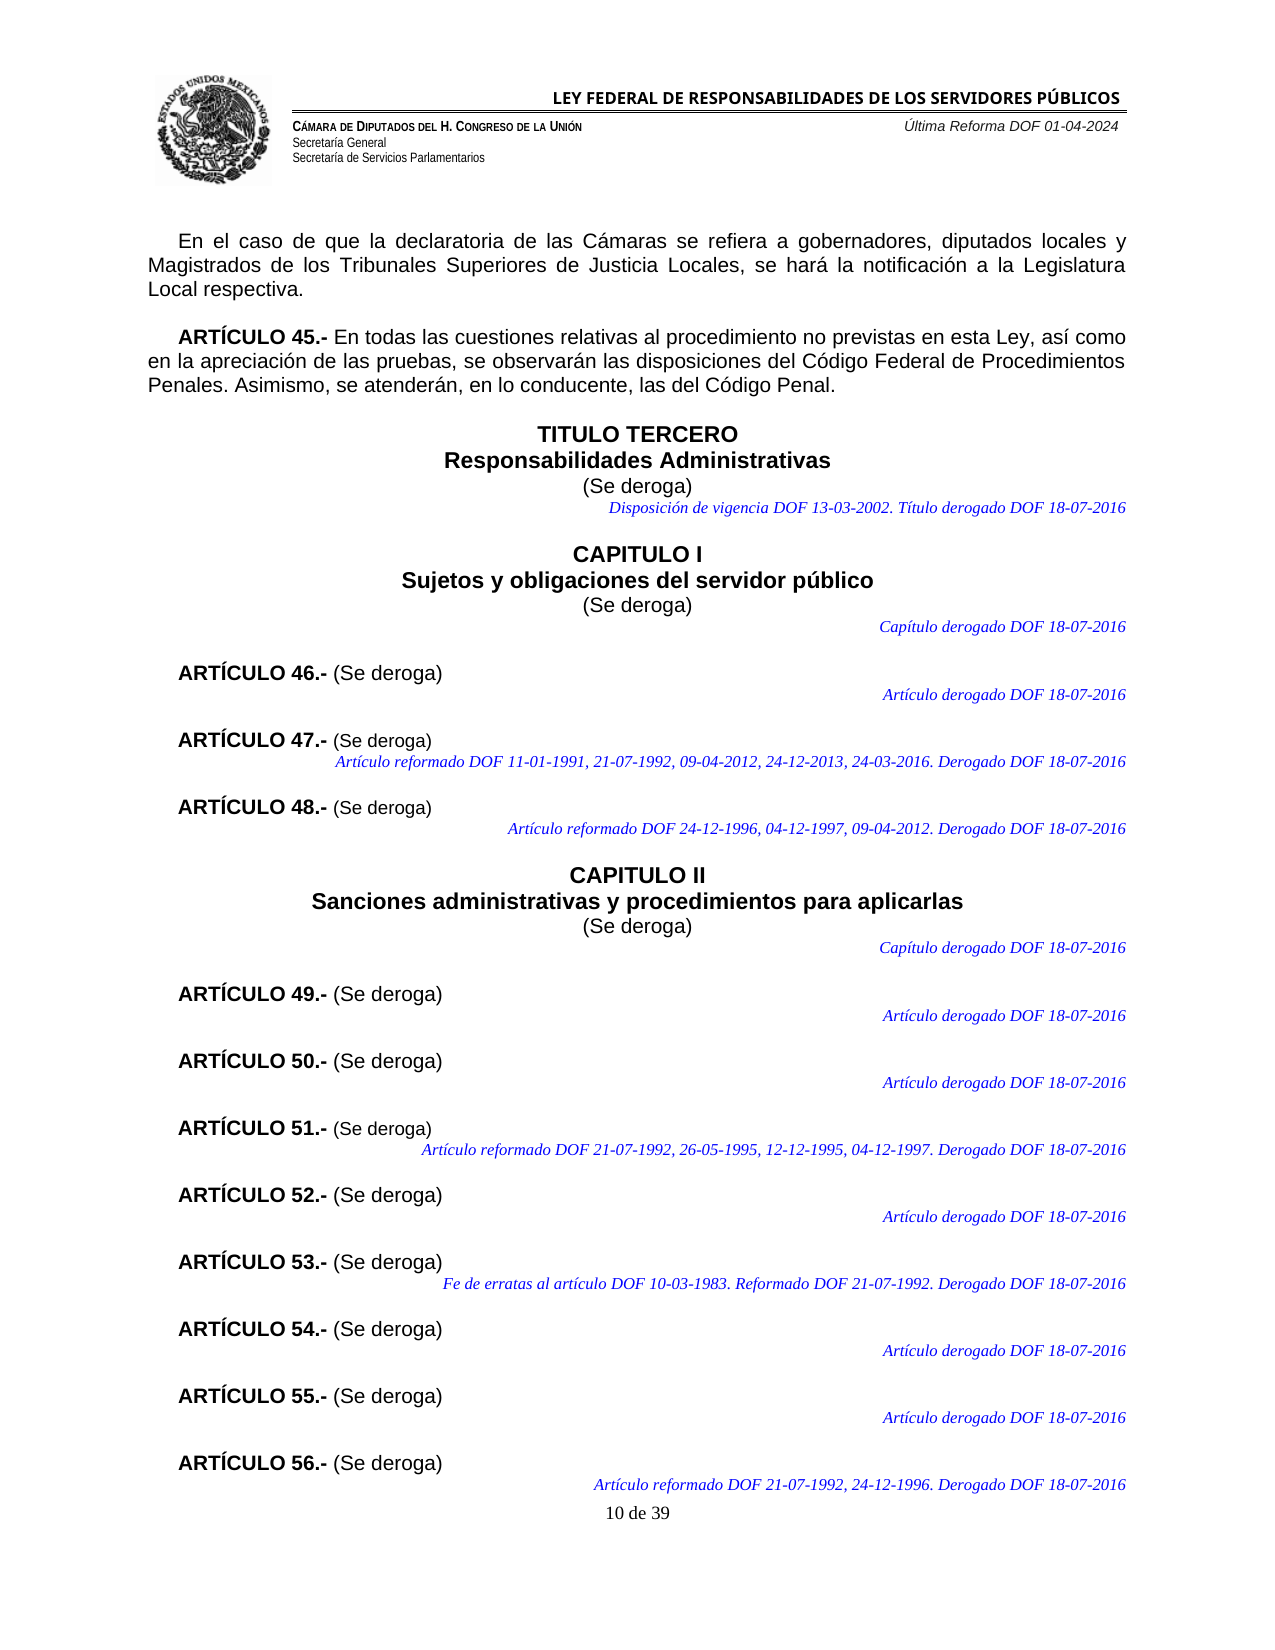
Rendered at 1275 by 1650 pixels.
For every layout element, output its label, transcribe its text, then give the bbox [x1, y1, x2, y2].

text ARTÍCULO 55.- (Se deroga) [148, 1384, 1127, 1408]
text ARTÍCULO 56.- (Se deroga) [148, 1451, 1127, 1475]
text ARTÍCULO 48.- (Se deroga) [148, 794, 1127, 818]
text Artículo reformado DOF 24-12-1996, 04-12-1997, 09-04-2012. Derogado DOF 18-07-2016 [148, 818, 1127, 838]
text Sanciones administrativas y procedimientos para aplicarlas [148, 888, 1127, 914]
text CAPITULO I [148, 541, 1127, 567]
text Artículo reformado DOF 11-01-1991, 21-07-1992, 09-04-2012, 24-12-2013, 24-03-2016. Derogado DOF 18-07-2016 [178, 751, 1127, 771]
text Capítulo derogado DOF 18-07-2016 [148, 617, 1127, 636]
text ARTÍCULO 54.- (Se deroga) [148, 1317, 1127, 1341]
text ARTÍCULO 51.- (Se deroga) [148, 1116, 1127, 1139]
text (Se deroga) [148, 593, 1127, 617]
text ARTÍCULO 47.- (Se deroga) [148, 727, 1127, 751]
text En el caso de que la declaratoria de las Cámaras se refiera a gobernadores, diputados locales y Magistrados de los Tribunales Superiores de Justicia Locales, se hará la notificación a la Legislatura Local respectiva. [148, 229, 1127, 301]
text Artículo reformado DOF 21-07-1992, 24-12-1996. Derogado DOF 18-07-2016 [148, 1475, 1127, 1494]
text Artículo derogado DOF 18-07-2016 [148, 1408, 1127, 1427]
text ARTÍCULO 45.- En todas las cuestiones relativas al procedimiento no previstas en esta Ley, así como en la apreciación de las pruebas, se observarán las disposiciones del Código Federal de Procedimientos Penales. Asimismo, se atenderán, en lo conducente, las del Código Penal. [148, 325, 1127, 397]
text Artículo derogado DOF 18-07-2016 [148, 1072, 1127, 1092]
text (Se deroga) [148, 473, 1127, 497]
text TITULO TERCERO [148, 421, 1127, 447]
text CAPITULO II [148, 862, 1127, 888]
text Artículo reformado DOF 21-07-1992, 26-05-1995, 12-12-1995, 04-12-1997. Derogado DOF 18-07-2016 [148, 1139, 1127, 1159]
text (Se deroga) [148, 914, 1127, 938]
text Responsabilidades Administrativas [148, 447, 1127, 473]
text ARTÍCULO 50.- (Se deroga) [148, 1048, 1127, 1072]
text Disposición de vigencia DOF 13-03-2002. Título derogado DOF 18-07-2016 [148, 497, 1127, 517]
text ARTÍCULO 53.- (Se deroga) [148, 1250, 1127, 1274]
text Artículo derogado DOF 18-07-2016 [148, 1341, 1127, 1360]
text Fe de erratas al artículo DOF 10-03-1983. Reformado DOF 21-07-1992. Derogado DOF 18-07-2016 [178, 1274, 1127, 1293]
text Sujetos y obligaciones del servidor público [148, 567, 1127, 593]
text ARTÍCULO 49.- (Se deroga) [148, 981, 1127, 1005]
text Capítulo derogado DOF 18-07-2016 [148, 938, 1127, 957]
text Artículo derogado DOF 18-07-2016 [148, 684, 1127, 703]
text Artículo derogado DOF 18-07-2016 [148, 1005, 1127, 1024]
text ARTÍCULO 52.- (Se deroga) [148, 1183, 1127, 1207]
text Artículo derogado DOF 18-07-2016 [148, 1207, 1127, 1226]
text ARTÍCULO 46.- (Se deroga) [148, 660, 1127, 684]
